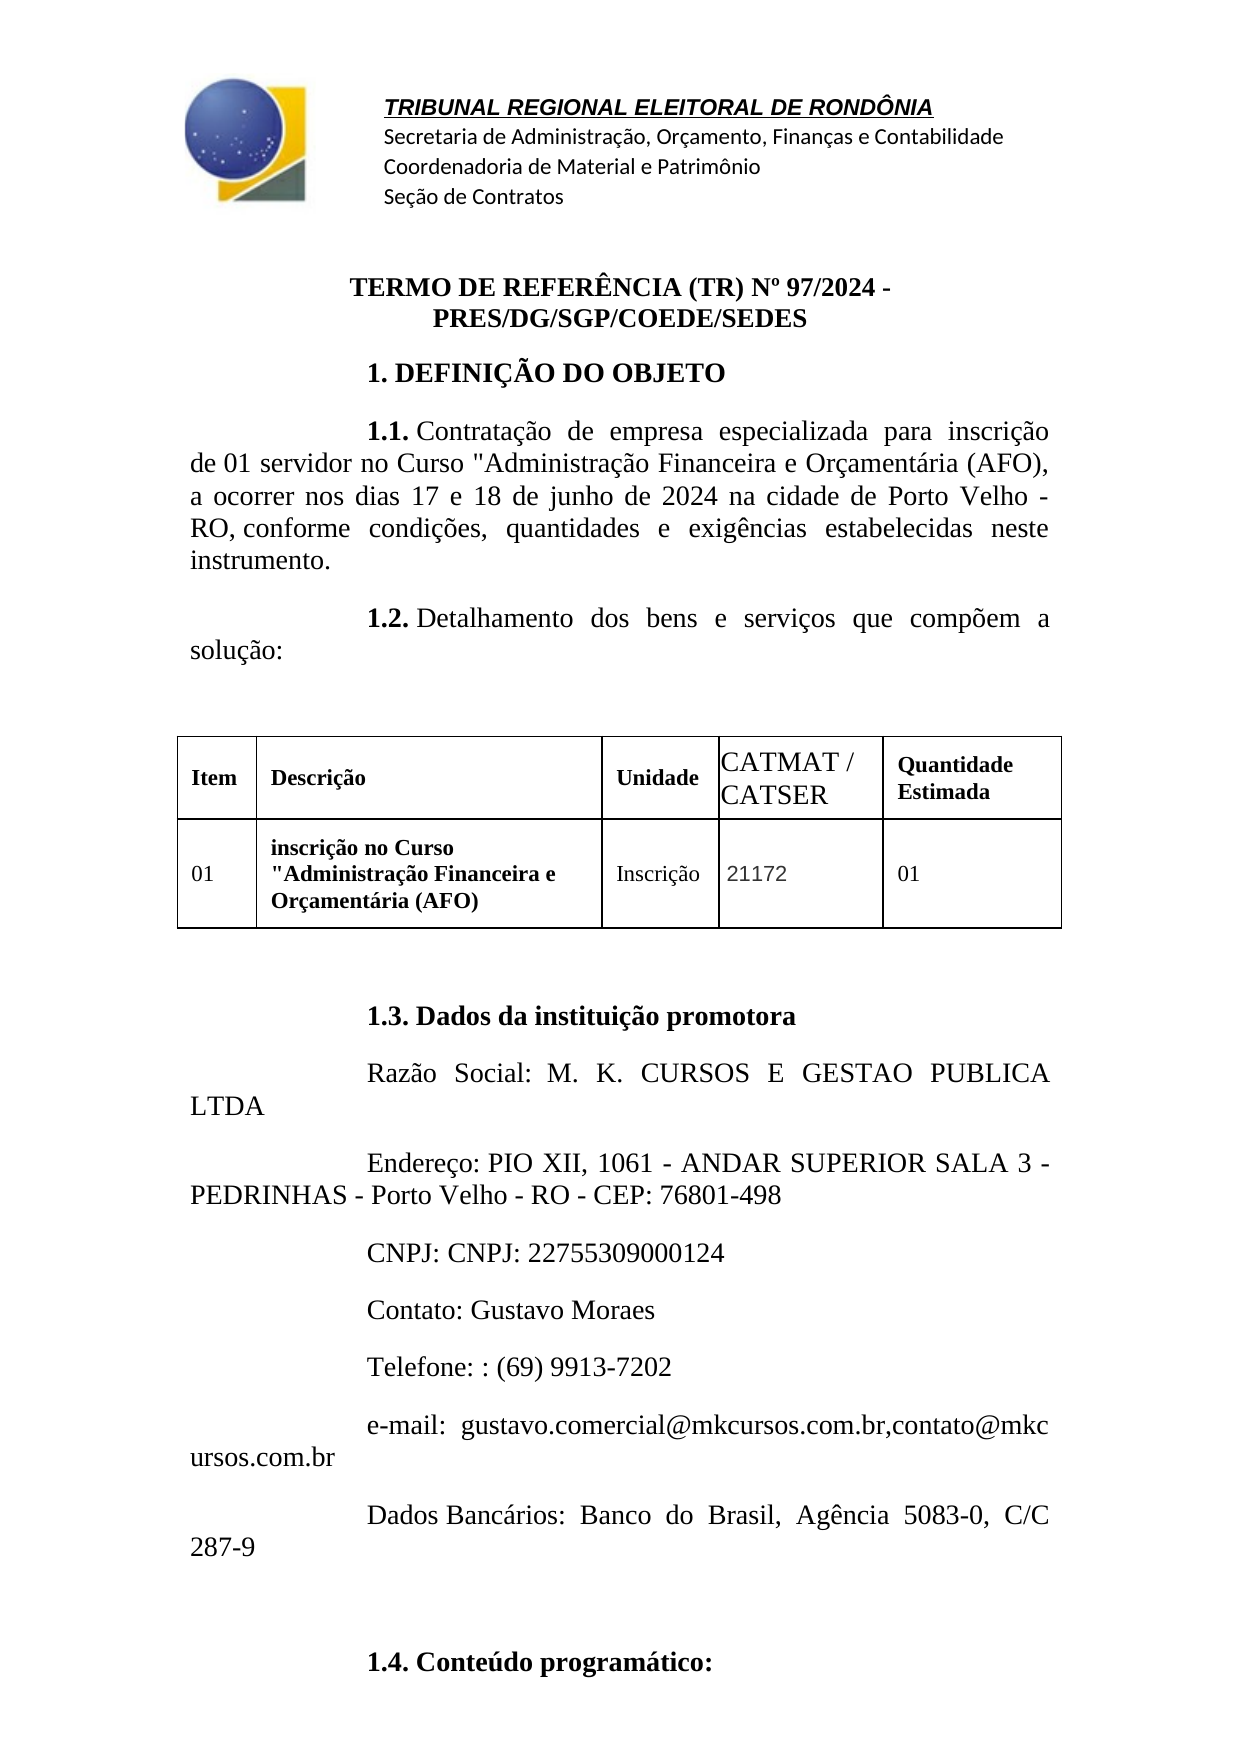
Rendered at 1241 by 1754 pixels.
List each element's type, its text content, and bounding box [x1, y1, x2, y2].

text TERMO DE REFERÊNCIA (TR) Nº 97/2024 - PRES/DG/SGP/COEDE/SEDES [177, 271, 1063, 333]
text e-mail: gustavo.comercial@mkcursos.com.br,contato@mkcursos.com.br [190, 1408, 1051, 1473]
table_header Descrição [257, 737, 601, 818]
table_header Item [178, 737, 256, 818]
table_cell 01 [178, 820, 256, 927]
text 1.4. Conteúdo programático: [190, 1645, 1051, 1677]
table_cell 21172 [720, 820, 882, 927]
text Endereço: PIO XII, 1061 - ANDAR SUPERIOR SALA 3 - PEDRINHAS - Porto Velho - RO - CEP: 76801-498 [190, 1146, 1051, 1211]
text CNPJ: CNPJ: 22755309000124 [190, 1236, 1051, 1268]
text 1.2. Detalhamento dos bens e serviços que compõem a solução: [190, 601, 1051, 666]
table_cell Inscrição [603, 820, 718, 927]
table_cell 01 [884, 820, 1061, 927]
table_header Quantidade Estimada [884, 737, 1061, 818]
text Contato: Gustavo Moraes [190, 1293, 1051, 1326]
text 1.1. Contratação de empresa especializada para inscrição de 01 servidor no Curso "Administração Financeira e Orçamentária (AFO), a ocorrer nos dias 17 e 18 de junho de 2024 na cidade de Porto Velho - RO, conforme condições, quantidades e exigências estabelecidas neste instrumento. [190, 414, 1051, 576]
text 1.3. Dados da instituição promotora [190, 999, 1051, 1031]
text Dados Bancários: Banco do Brasil, Agência 5083-0, C/C 287-9 [190, 1498, 1051, 1562]
table_header CATMAT / CATSER [720, 737, 882, 818]
text Razão Social: M. K. CURSOS E GESTAO PUBLICA LTDA [190, 1056, 1051, 1121]
table_cell inscrição no Curso "Administração Financeira e Orçamentária (AFO) [257, 820, 601, 927]
text 1. DEFINIÇÃO DO OBJETO [190, 356, 1051, 389]
text Telefone: : (69) 9913-7202 [190, 1351, 1051, 1383]
table_header Unidade [603, 737, 718, 818]
